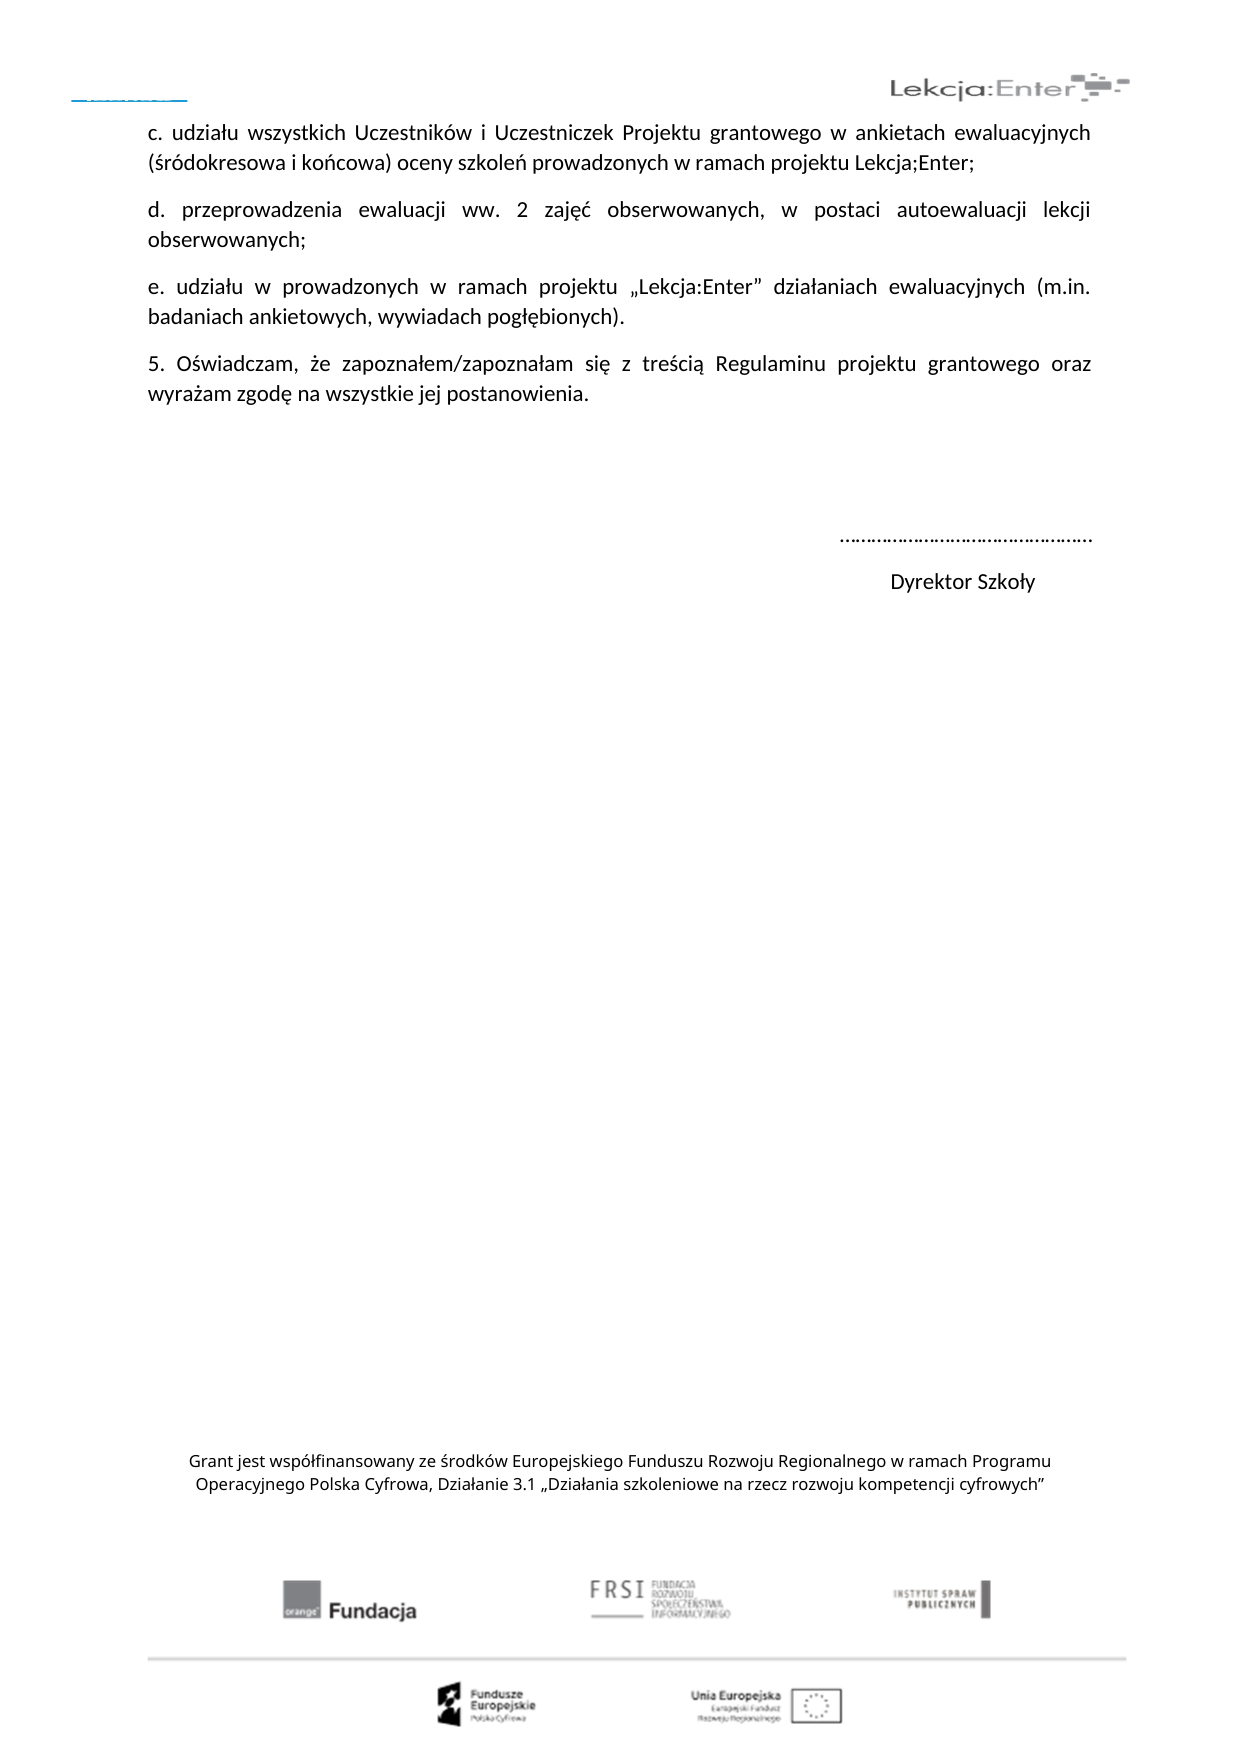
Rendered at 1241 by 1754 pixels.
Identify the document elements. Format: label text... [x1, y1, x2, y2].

text c. udziału wszystkich Uczestników i Uczestniczek Projektu grantowego w ankietach ewaluacyjnych (śródokresowa i końcowa) oceny szkoleń prowadzonych w ramach projektu Lekcja;Enter; [148, 118, 1092, 176]
text 5. Oświadczam, że zapoznałem/zapoznałam się z treścią Regulaminu projektu grantowego oraz wyrażam zgodę na wszystkie jej postanowienia. [148, 349, 1092, 408]
text Dyrektor Szkoły [811, 567, 1092, 595]
picture [147, 1579, 1128, 1728]
text d. przeprowadzenia ewaluacji ww. 2 zajęć obserwowanych, w postaci autoewaluacji lekcji obserwowanych; [148, 195, 1092, 253]
text ………………………………………… [148, 520, 1092, 548]
text e. udziału w prowadzonych w ramach projektu „Lekcja:Enter” działaniach ewaluacyjnych (m.in. badaniach ankietowych, wywiadach pogłębionych). [148, 272, 1092, 331]
picture [891, 73, 1131, 102]
